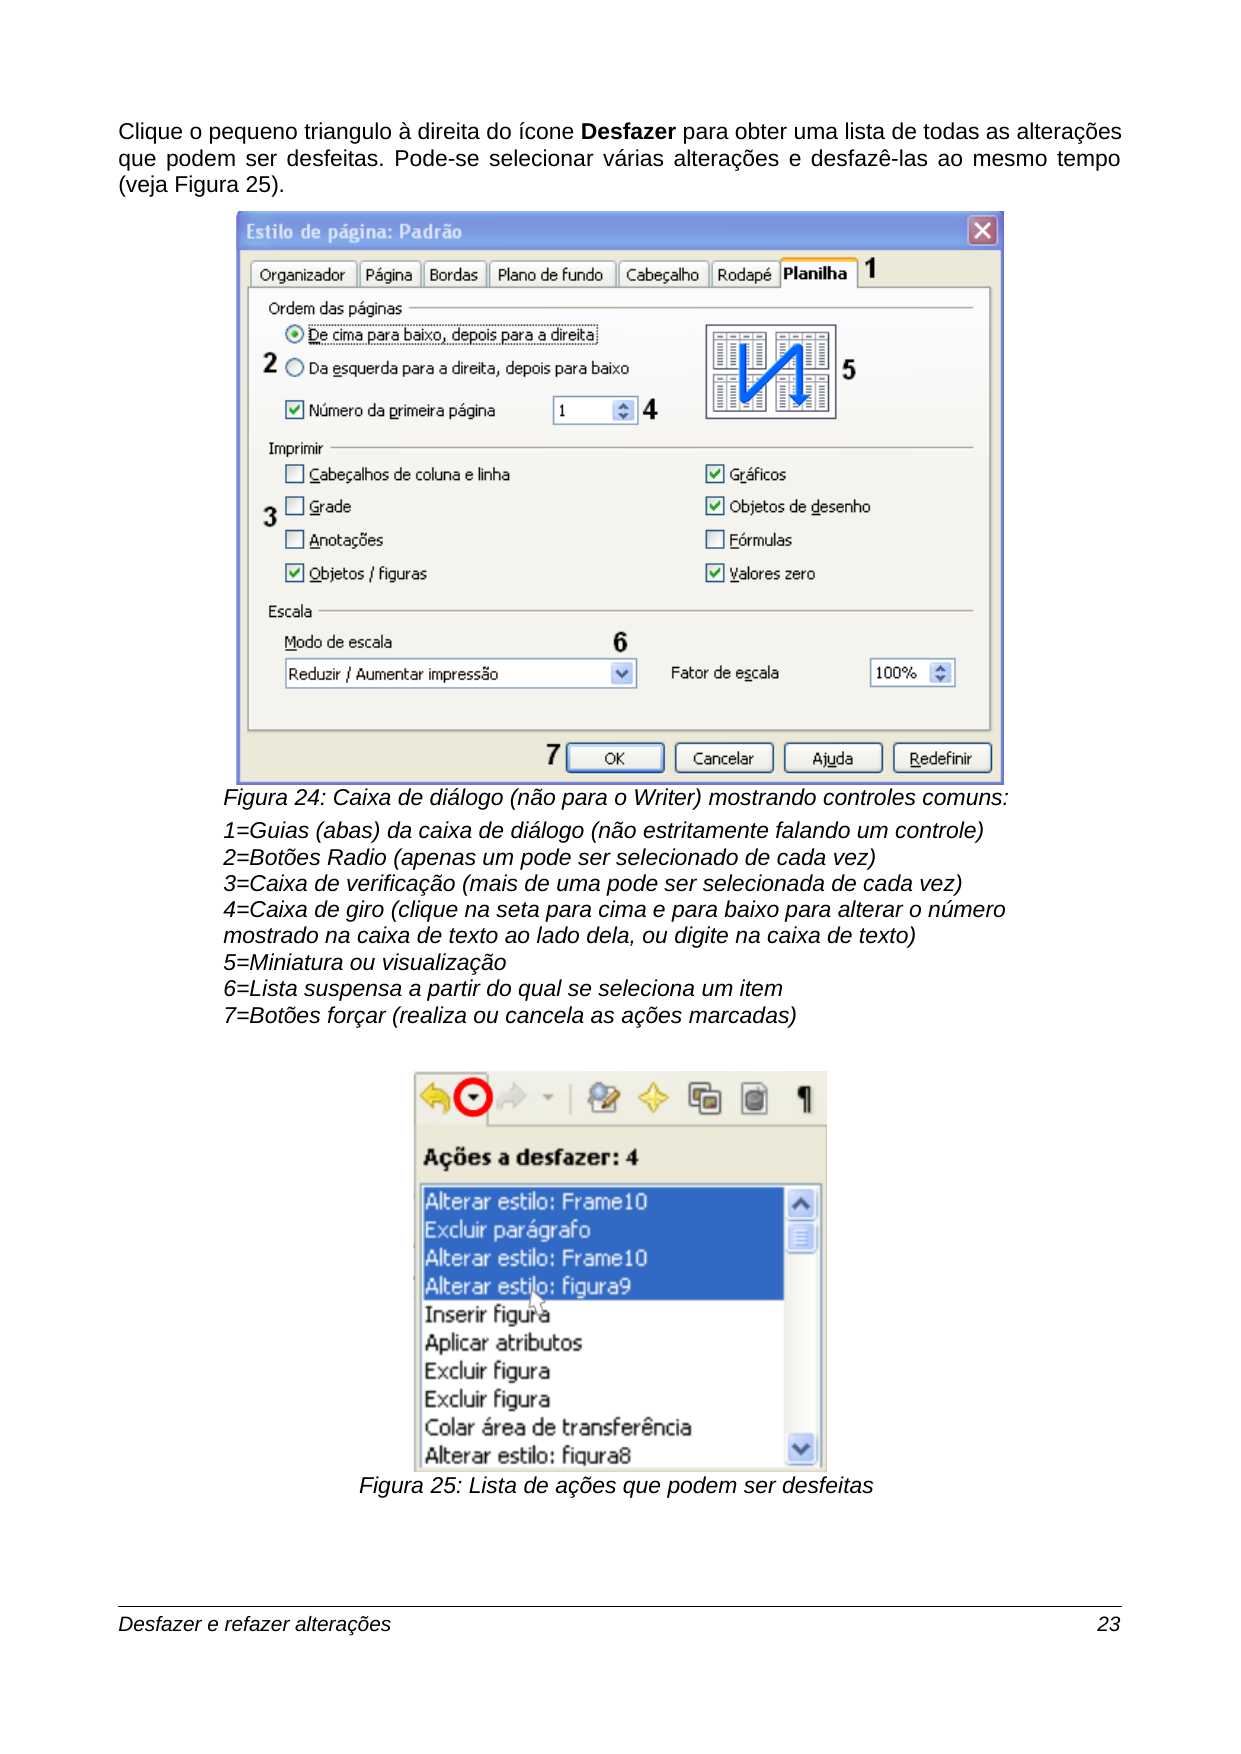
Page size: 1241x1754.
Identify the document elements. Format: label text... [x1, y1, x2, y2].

text Figura 24: Caixa de diálogo (não para o Writer) mostrando controles comuns: [223, 210, 1017, 811]
picture [413, 1071, 827, 1472]
text Figura 25: Lista de ações que podem ser desfeitas [359, 1068, 881, 1498]
text Clique o pequeno triangulo à direita do ícone Desfazer para obter uma lista de todas as alterações que podem ser desfeitas. Pode-se selecionar várias alterações e desfazê-las ao mesmo tempo (veja Figura 25). [118, 118, 1122, 197]
text 1=Guias (abas) da caixa de diálogo (não estritamente falando um controle) 2=Botões Radio (apenas um pode ser selecionado de cada vez) 3=Caixa de verificação (mais de uma pode ser selecionada de cada vez) 4=Caixa de giro (clique na seta para cima e para baixo para alterar o número mostrado na caixa de texto ao lado dela, ou digite na caixa de texto) 5=Miniatura ou visualização 6=Lista suspensa a partir do qual se seleciona um item 7=Botões forçar (realiza ou cancela as ações marcadas) [223, 817, 1017, 1028]
picture [236, 211, 1004, 785]
